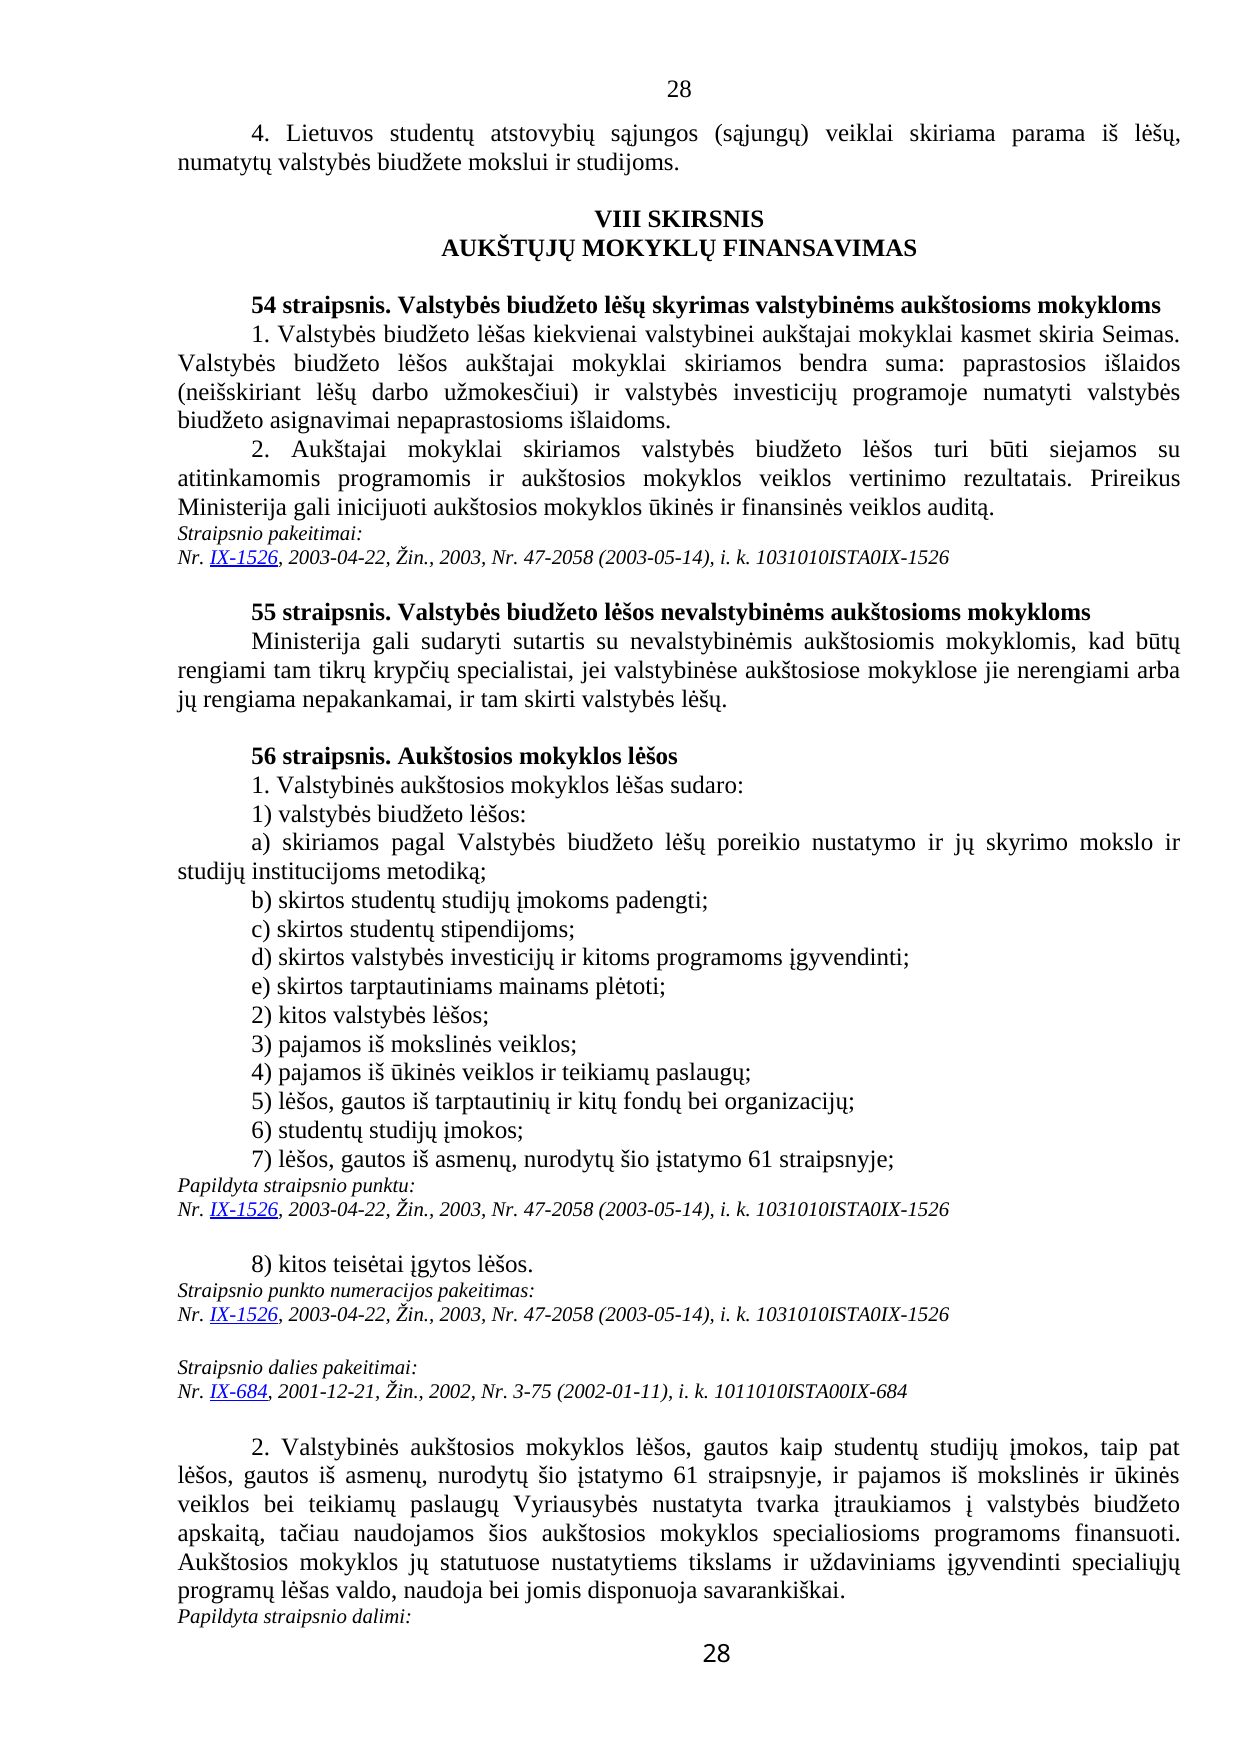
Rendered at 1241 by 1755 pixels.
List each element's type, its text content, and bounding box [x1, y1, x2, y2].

text Papildyta straipsnio dalimi: [177, 1604, 1181, 1628]
text Straipsnio punkto numeracijos pakeitimas: [177, 1278, 1181, 1302]
text 1. Valstybinės aukštosios mokyklos lėšas sudaro: [177, 770, 1181, 799]
text c) skirtos studentų stipendijoms; [177, 914, 1181, 942]
text VIII skirsnis [177, 204, 1181, 233]
text Straipsnio pakeitimai: [177, 521, 1181, 545]
text Nr. IX-684, 2001-12-21, Žin., 2002, Nr. 3-75 (2002-01-11), i. k. 1011010ISTA00IX-684 [177, 1379, 1181, 1403]
text Papildyta straipsnio punktu: [177, 1172, 1181, 1197]
text Nr. IX-1526, 2003-04-22, Žin., 2003, Nr. 47-2058 (2003-05-14), i. k. 1031010ISTA0IX-1526 [177, 545, 1181, 569]
text 1) valstybės biudžeto lėšos: [177, 799, 1181, 827]
text 56 straipsnis. Aukštosios mokyklos lėšos [177, 741, 1181, 770]
text Nr. IX-1526, 2003-04-22, Žin., 2003, Nr. 47-2058 (2003-05-14), i. k. 1031010ISTA0IX-1526 [177, 1302, 1181, 1326]
text a) skiriamos pagal Valstybės biudžeto lėšų poreikio nustatymo ir jų skyrimo mokslo ir studijų institucijoms metodiką; [177, 827, 1181, 885]
text 5) lėšos, gautos iš tarptautinių ir kitų fondų bei organizacijų; [177, 1086, 1181, 1115]
text 55 straipsnis. Valstybės biudžeto lėšos nevalstybinėms aukštosioms mokykloms [251, 597, 1181, 626]
text 3) pajamos iš mokslinės veiklos; [177, 1029, 1181, 1057]
text 2) kitos valstybės lėšos; [177, 1000, 1181, 1029]
text Nr. IX-1526, 2003-04-22, Žin., 2003, Nr. 47-2058 (2003-05-14), i. k. 1031010ISTA0IX-1526 [177, 1197, 1181, 1221]
text 4) pajamos iš ūkinės veiklos ir teikiamų paslaugų; [177, 1057, 1181, 1086]
text 6) studentų studijų įmokos; [177, 1115, 1181, 1144]
text Aukštųjų mokyklų finansavimas [177, 233, 1181, 262]
text Ministerija gali sudaryti sutartis su nevalstybinėmis aukštosiomis mokyklomis, kad būtų rengiami tam tikrų krypčių specialistai, jei valstybinėse aukštosiose mokyklose jie nerengiami arba jų rengiama nepakankamai, ir tam skirti valstybės lėšų. [177, 626, 1181, 712]
text 2. Valstybinės aukštosios mokyklos lėšos, gautos kaip studentų studijų įmokos, taip pat lėšos, gautos iš asmenų, nurodytų šio įstatymo 61 straipsnyje, ir pajamos iš mokslinės ir ūkinės veiklos bei teikiamų paslaugų Vyriausybės nustatyta tvarka įtraukiamos į valstybės biudžeto apskaitą, tačiau naudojamos šios aukštosios mokyklos specialiosioms programoms finansuoti. Aukštosios mokyklos jų statutuose nustatytiems tikslams ir uždaviniams įgyvendinti specialiųjų programų lėšas valdo, naudoja bei jomis disponuoja savarankiškai. [177, 1432, 1181, 1604]
text 4. Lietuvos studentų atstovybių sąjungos (sąjungų) veiklai skiriama parama iš lėšų, numatytų valstybės biudžete mokslui ir studijoms. [177, 118, 1181, 176]
text 2. Aukštajai mokyklai skiriamos valstybės biudžeto lėšos turi būti siejamos su atitinkamomis programomis ir aukštosios mokyklos veiklos vertinimo rezultatais. Prireikus Ministerija gali inicijuoti aukštosios mokyklos ūkinės ir finansinės veiklos auditą. [177, 434, 1181, 521]
text 8) kitos teisėtai įgytos lėšos. [177, 1249, 1181, 1278]
text e) skirtos tarptautiniams mainams plėtoti; [177, 971, 1181, 1000]
text 1. Valstybės biudžeto lėšas kiekvienai valstybinei aukštajai mokyklai kasmet skiria Seimas. Valstybės biudžeto lėšos aukštajai mokyklai skiriamos bendra suma: paprastosios išlaidos (neišskiriant lėšų darbo užmokesčiui) ir valstybės investicijų programoje numatyti valstybės biudžeto asignavimai nepaprastosioms išlaidoms. [177, 319, 1181, 434]
text 54 straipsnis. Valstybės biudžeto lėšų skyrimas valstybinėms aukštosioms mokykloms [177, 291, 1181, 319]
text b) skirtos studentų studijų įmokoms padengti; [177, 885, 1181, 914]
text Straipsnio dalies pakeitimai: [177, 1355, 1181, 1379]
text 7) lėšos, gautos iš asmenų, nurodytų šio įstatymo 61 straipsnyje; [177, 1144, 1181, 1172]
text d) skirtos valstybės investicijų ir kitoms programoms įgyvendinti; [177, 942, 1181, 971]
